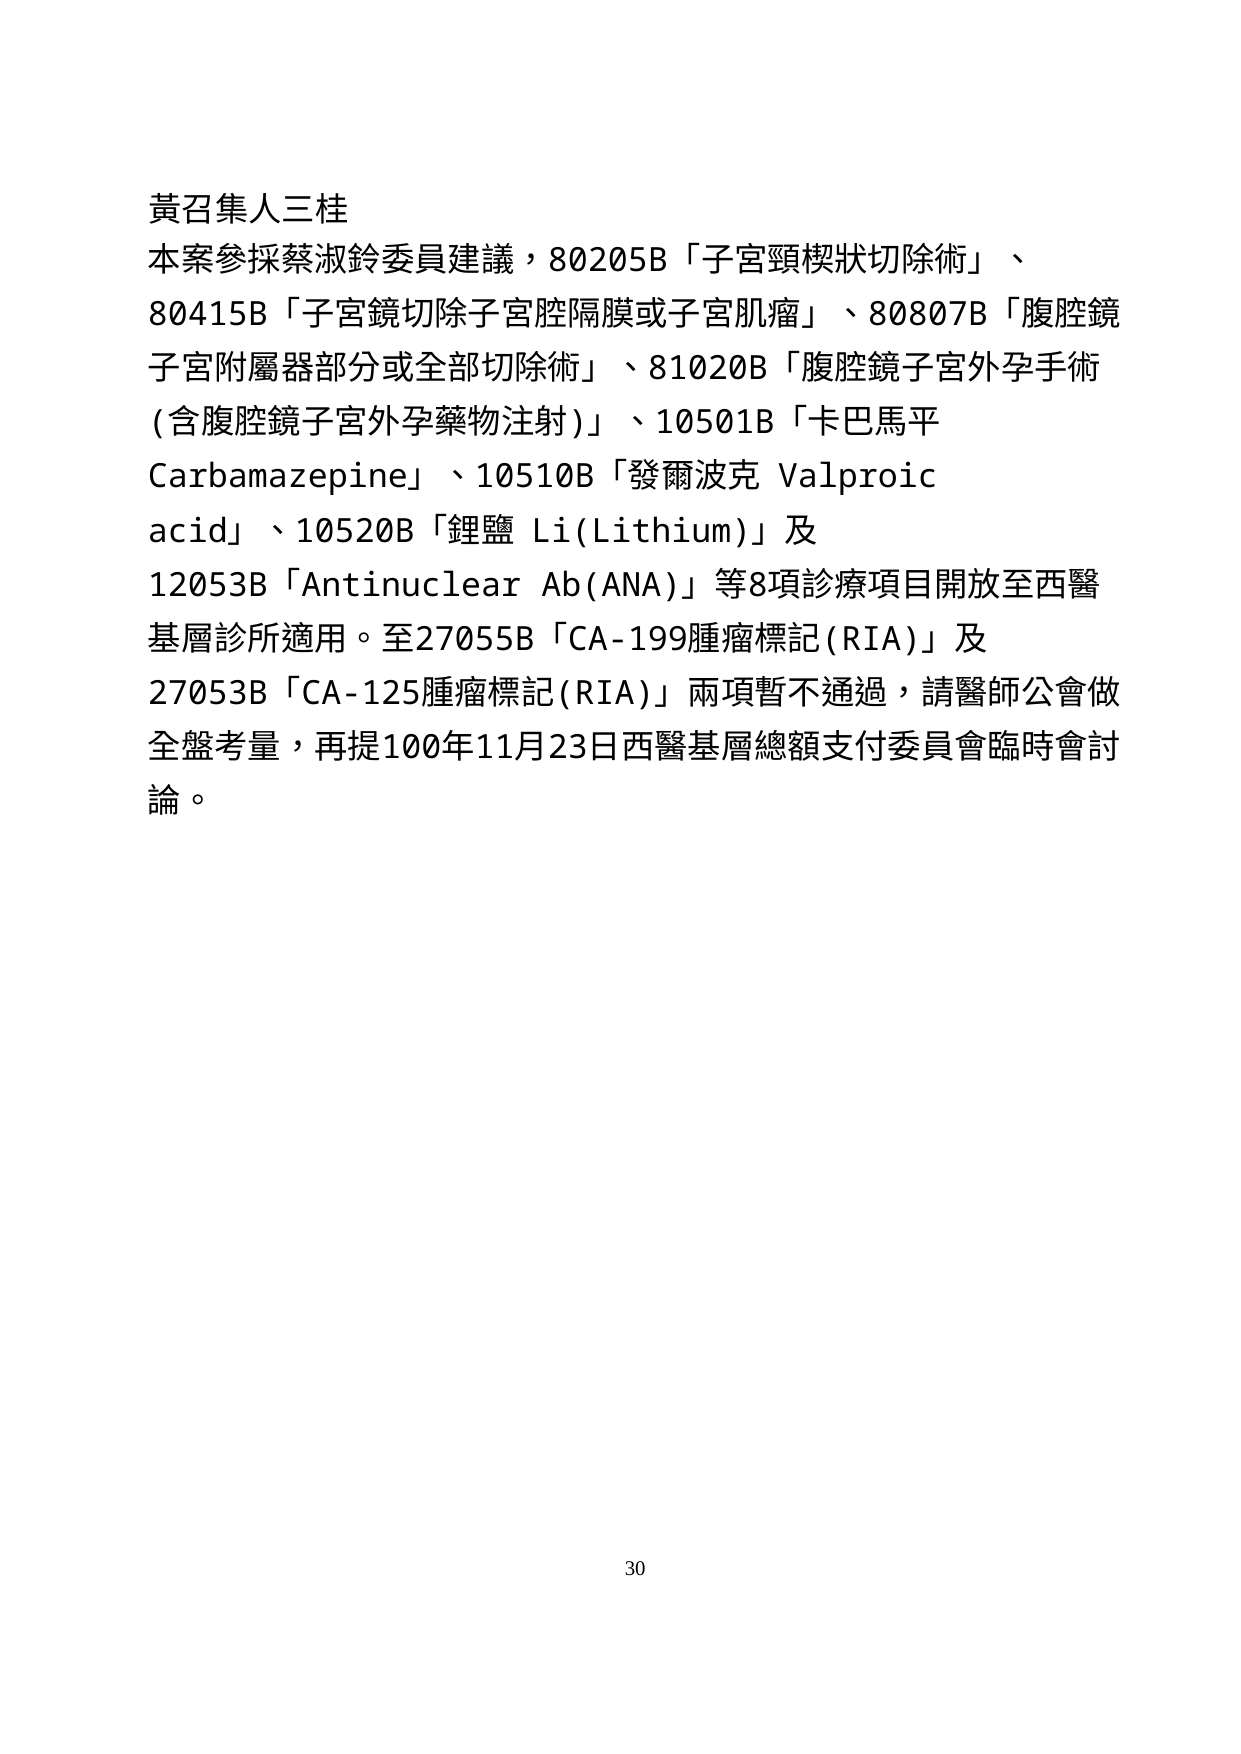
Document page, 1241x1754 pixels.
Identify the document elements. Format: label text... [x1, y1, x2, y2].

text 本案參採蔡淑鈴委員建議，80205B「子宮頸楔狀切除術」、80415B「子宮鏡切除子宮腔隔膜或子宮肌瘤」、80807B「腹腔鏡子宮附屬器部分或全部切除術」、81020B「腹腔鏡子宮外孕手術(含腹腔鏡子宮外孕藥物注射)」、10501B「卡巴馬平Carbamazepine」、10510B「發爾波克 Valproic acid」、10520B「鋰鹽 Li(Lithium)」及12053B「Antinuclear Ab(ANA)」等8項診療項目開放至西醫基層診所適用。至27055B「CA-199腫瘤標記(RIA)」及27053B「CA-125腫瘤標記(RIA)」兩項暫不通過，請醫師公會做全盤考量，再提100年11月23日西醫基層總額支付委員會臨時會討論。 [148, 228, 1122, 824]
text 黃召集人三桂 [148, 165, 1122, 228]
